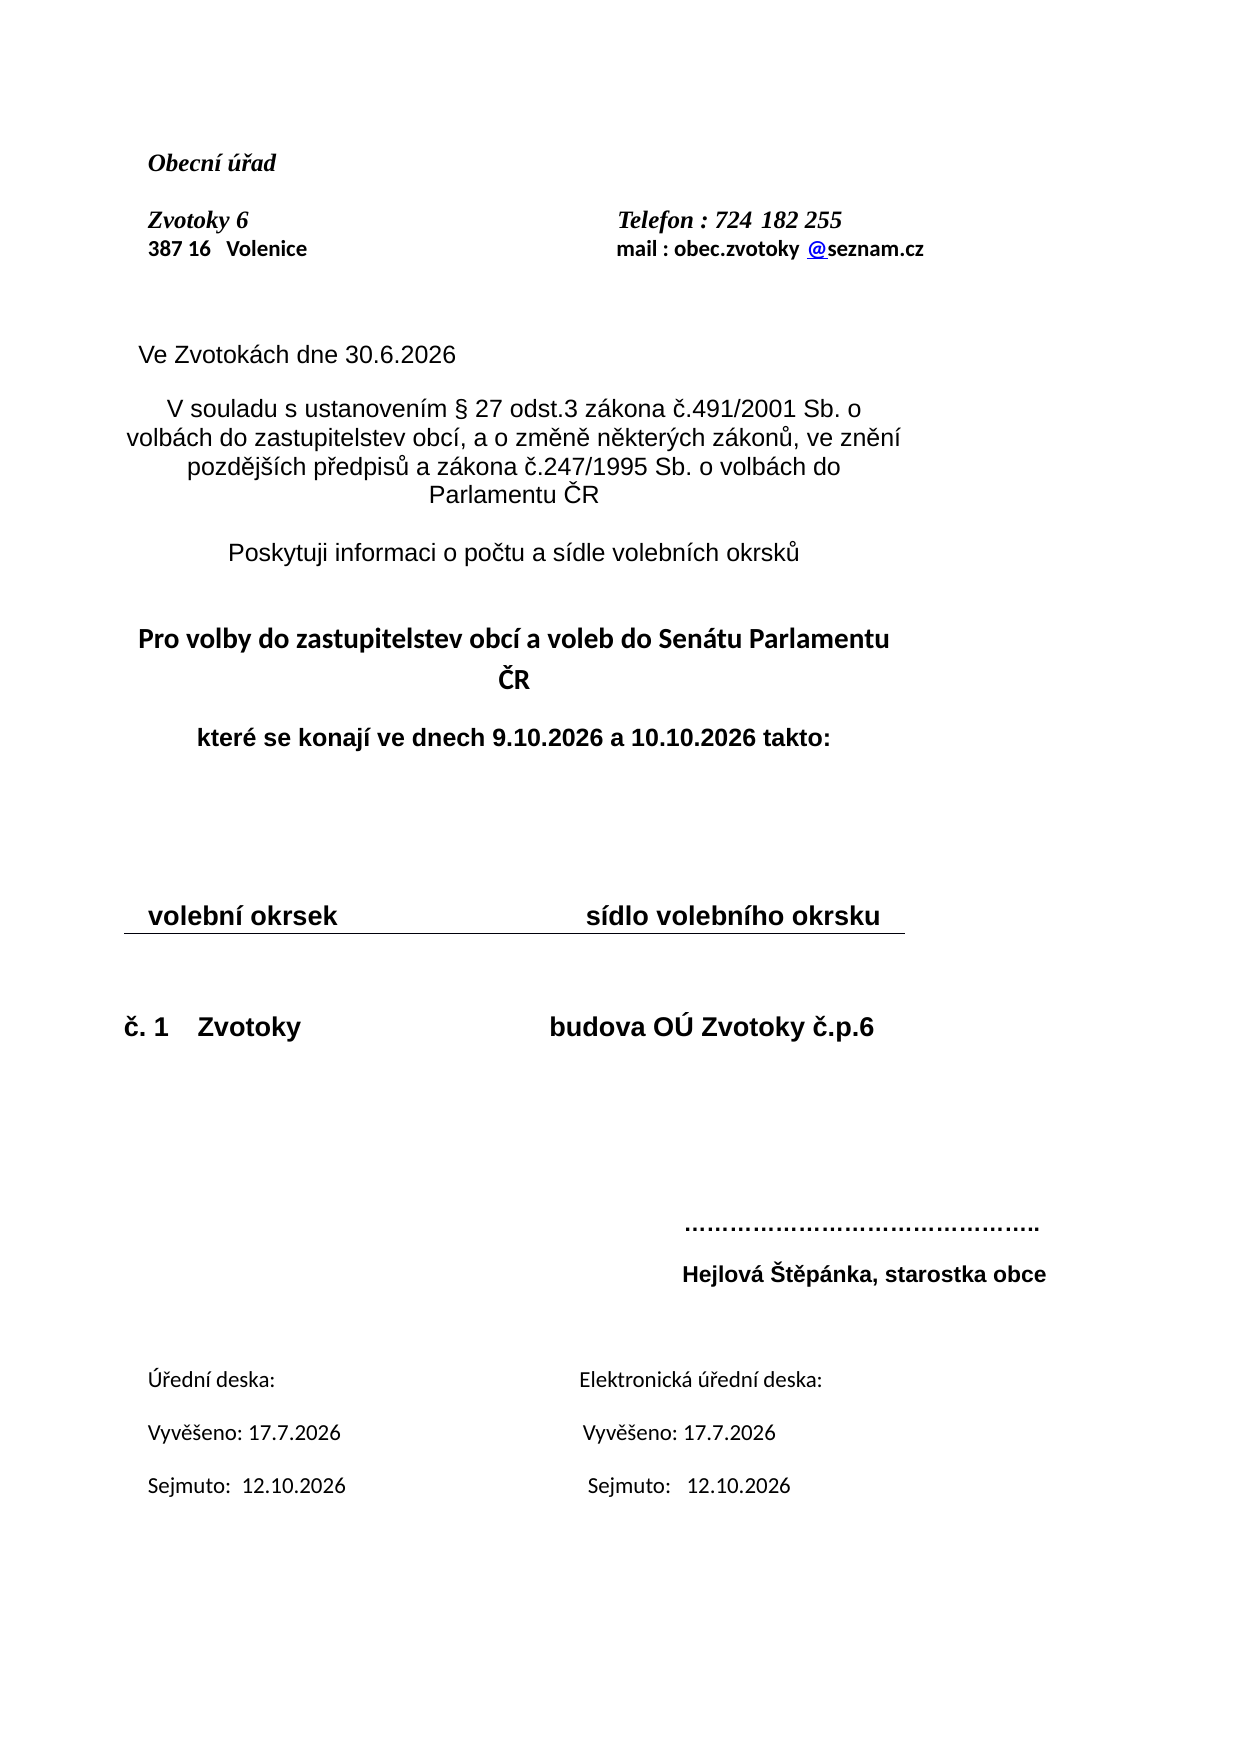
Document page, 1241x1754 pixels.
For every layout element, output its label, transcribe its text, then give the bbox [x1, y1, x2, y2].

text 387 16 Volenice mail : obec.zvotoky @seznam.cz [148, 234, 1093, 262]
text Hejlová Štěpánka, starostka obce [148, 1261, 1093, 1287]
text ……………………………………….. [148, 1210, 1093, 1236]
text Ve Zvotokách dne 30.6.2026 [133, 340, 1093, 369]
text Zvotoky 6 Telefon : 724 182 255 [148, 205, 1093, 234]
table_header V souladu s ustanovením § 27 odst.3 zákona č.491/2001 Sb. o volbách do zastupitelstev obcí, a o změně některých zákonů, ve znění pozdějších předpisů a zákona č.247/1995 Sb. o volbách do Parlamentu ČR Poskytuji informaci o počtu a sídle volebních okrsků Pro volby do zastupitelstev obcí a voleb do Senátu Parlamentu ČR které se konají ve dnech 9.10.2026 a 10.10.2026 takto: volební okrsek sídlo volebního okrsku č. 1 Zvotoky budova OÚ Zvotoky č.p.6 [112, 394, 916, 1181]
text Vyvěšeno: 17.7.2026 Vyvěšeno: 17.7.2026 [148, 1418, 1093, 1446]
text Obecní úřad [148, 148, 1093, 176]
table_cell [112, 1181, 916, 1210]
text Sejmuto: 12.10.2026 Sejmuto: 12.10.2026 [148, 1471, 1093, 1499]
text Úřední deska: Elektronická úřední deska: [148, 1365, 1093, 1393]
